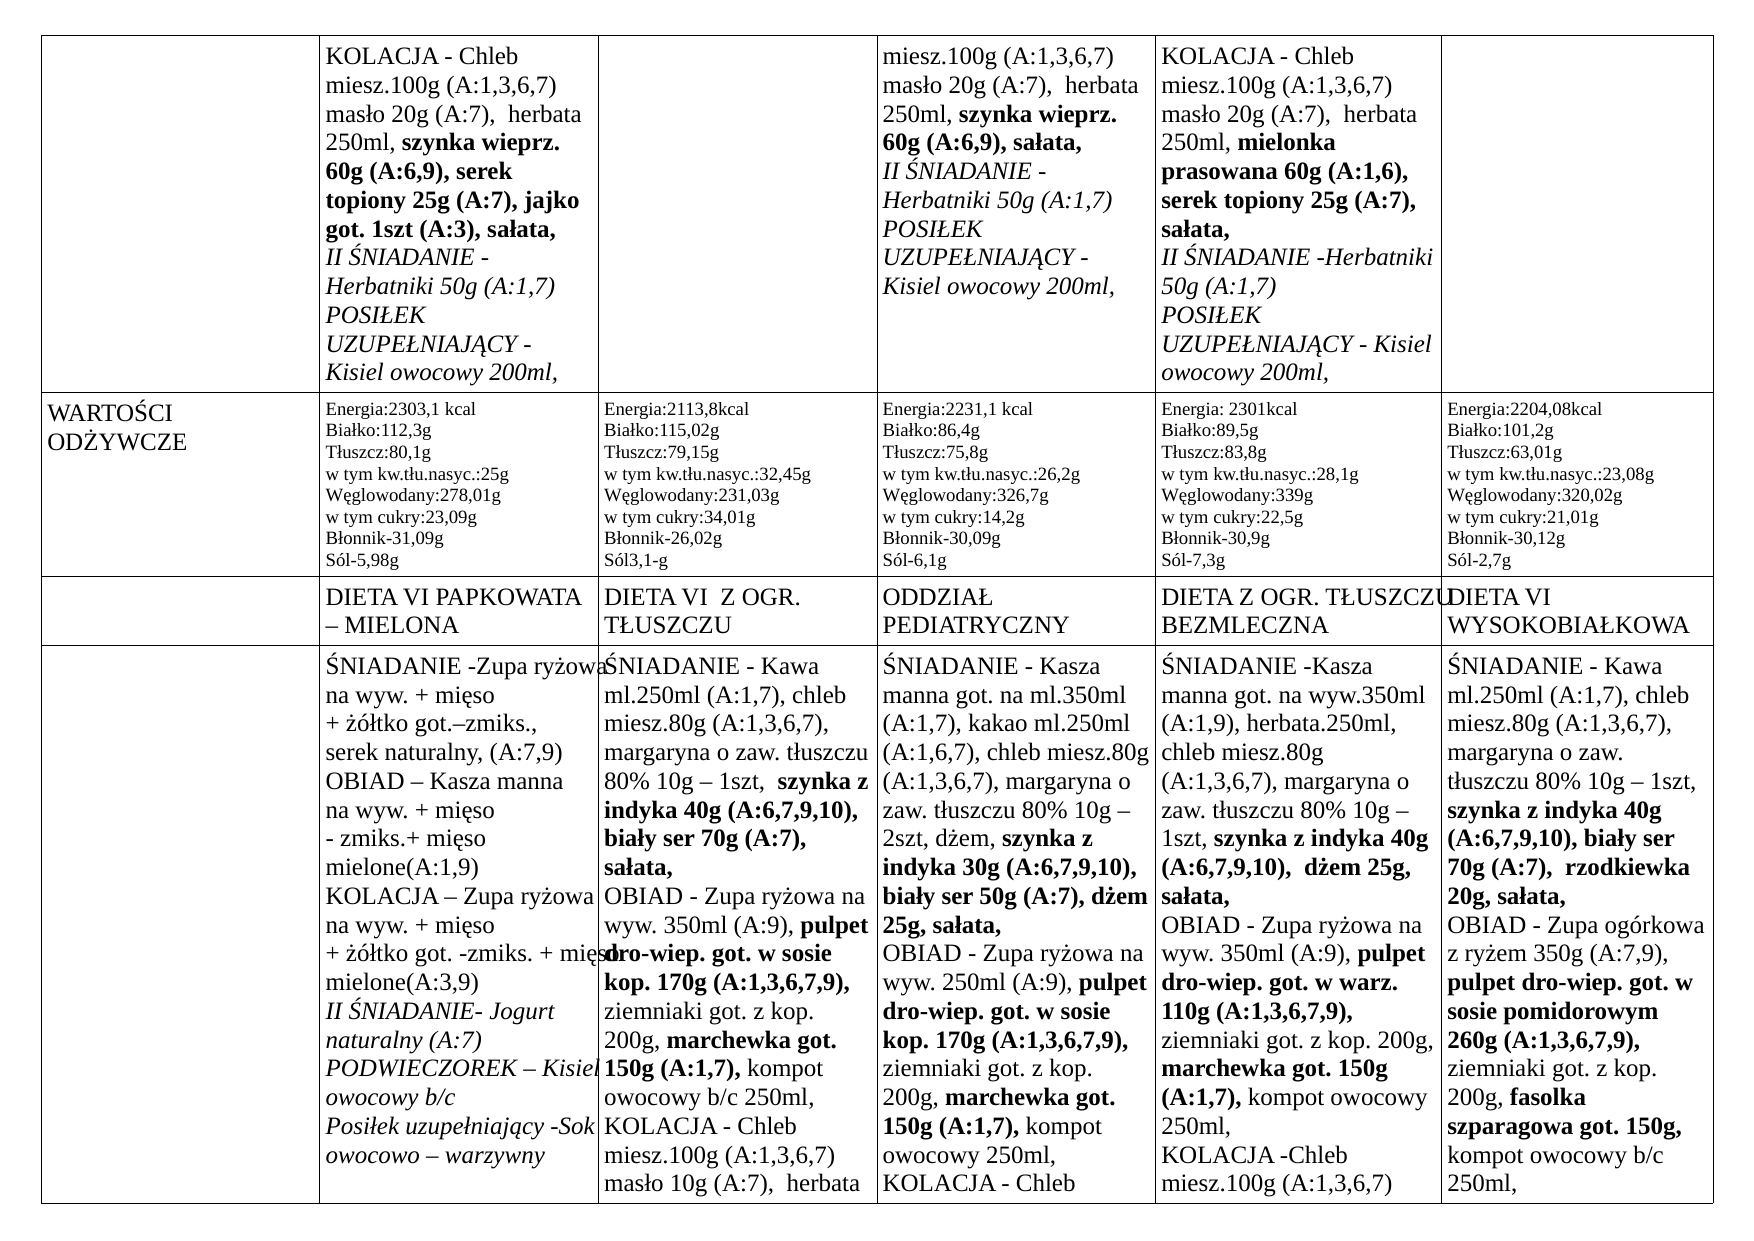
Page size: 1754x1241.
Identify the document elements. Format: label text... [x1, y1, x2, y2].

table_cell [42, 646, 319, 1203]
table_cell DIETA VI WYSOKOBIAŁKOWA [1442, 577, 1713, 645]
table_cell Energia:2204,08kcal Białko:101,2g Tłuszcz:63,01g w tym kw.tłu.nasyc.:23,08g Węglowodany:320,02g w tym cukry:21,01g Błonnik-30,12g Sól-2,7g [1442, 393, 1713, 576]
table_cell [42, 577, 319, 645]
table_cell ŚNIADANIE - Kasza manna got. na ml.350ml (A:1,7), kakao ml.250ml (A:1,6,7), chleb miesz.80g (A:1,3,6,7), margaryna o zaw. tłuszczu 80% 10g – 2szt, dżem, szynka z indyka 30g (A:6,7,9,10), biały ser 50g (A:7), dżem 25g, sałata, OBIAD - Zupa ryżowa na wyw. 250ml (A:9), pulpet dro-wiep. got. w sosie kop. 170g (A:1,3,6,7,9), ziemniaki got. z kop. 200g, marchewka got. 150g (A:1,7), kompot owocowy 250ml, KOLACJA - Chleb [878, 646, 1155, 1203]
table_cell DIETA VI Z OGR. TŁUSZCZU [599, 577, 877, 645]
table_cell ŚNIADANIE -Kasza manna na wyw.+ mięso + żółtko got.–zmiks., serek naturalny(A:1,3,7,9) OBIAD –Homogenat KOLACJA – Zupa ryżowa na wyw. + mięso + żółtko got. - zmiksowana (A:1,3,9) II ŚNIADANIE- Jogurt naturalny(A:7) PODWIECZOREK – Kisiel owocowy b/c- płynny Posiłek uzupełniający -Sok owocowo – warzywny [1442, 36, 1713, 392]
table_cell WARTOŚCI ODŻYWCZE [42, 393, 319, 576]
table_cell KOLACJA - Chleb miesz.100g (A:1,3,6,7) masło 20g (A:7), herbata 250ml, szynka wieprz. 60g (A:6,9), serek topiony 25g (A:7), jajko got. 1szt (A:3), sałata, II ŚNIADANIE -Herbatniki 50g (A:1,7) POSIŁEK UZUPEŁNIAJĄCY - Kisiel owocowy 200ml, [320, 36, 598, 392]
table_cell DIETA VI PAPKOWATA – MIELONA [320, 577, 598, 645]
table_cell ODDZIAŁ PEDIATRYCZNY [878, 577, 1155, 645]
table_cell [42, 36, 319, 392]
table_cell ŚNIADANIE - Kawa ml.250ml (A:1,7), chleb miesz.80g (A:1,3,6,7), margaryna o zaw. tłuszczu 80% 10g – 1szt, szynka z indyka 40g (A:6,7,9,10), biały ser 70g (A:7), rzodkiewka 20g, sałata, OBIAD - Zupa ogórkowa z ryżem 350g (A:7,9), pulpet dro-wiep. got. w sosie pomidorowym 260g (A:1,3,6,7,9), ziemniaki got. z kop. 200g, fasolka szparagowa got. 150g, kompot owocowy b/c 250ml, [1442, 646, 1713, 1203]
table_cell [599, 36, 877, 392]
table_cell Energia:2231,1 kcal Białko:86,4g Tłuszcz:75,8g w tym kw.tłu.nasyc.:26,2g Węglowodany:326,7g w tym cukry:14,2g Błonnik-30,09g Sól-6,1g [878, 393, 1155, 576]
table_cell ŚNIADANIE -Kasza manna got. na wyw.350ml (A:1,9), herbata.250ml, chleb miesz.80g (A:1,3,6,7), margaryna o zaw. tłuszczu 80% 10g – 1szt, szynka z indyka 40g (A:6,7,9,10), dżem 25g, sałata, OBIAD - Zupa ryżowa na wyw. 350ml (A:9), pulpet dro-wiep. got. w warz. 110g (A:1,3,6,7,9), ziemniaki got. z kop. 200g, marchewka got. 150g (A:1,7), kompot owocowy 250ml, KOLACJA -Chleb miesz.100g (A:1,3,6,7) [1156, 646, 1441, 1203]
table_cell ŚNIADANIE -Zupa ryżowa na wyw. + mięso + żółtko got.–zmiks., serek naturalny, (A:7,9) OBIAD – Kasza manna na wyw. + mięso - zmiks.+ mięso mielone(A:1,9) KOLACJA – Zupa ryżowa na wyw. + mięso + żółtko got. -zmiks. + mięso mielone(A:3,9) II ŚNIADANIE- Jogurt naturalny (A:7) PODWIECZOREK – Kisiel owocowy b/c Posiłek uzupełniający -Sok owocowo – warzywny [320, 646, 598, 1203]
table_cell Energia:2303,1 kcal Białko:112,3g Tłuszcz:80,1g w tym kw.tłu.nasyc.:25g Węglowodany:278,01g w tym cukry:23,09g Błonnik-31,09g Sól-5,98g [320, 393, 598, 576]
table_cell Energia:2113,8kcal Białko:115,02g Tłuszcz:79,15g w tym kw.tłu.nasyc.:32,45g Węglowodany:231,03g w tym cukry:34,01g Błonnik-26,02g Sól3,1-g [599, 393, 877, 576]
table_cell KOLACJA - Chleb miesz.100g (A:1,3,6,7) masło 20g (A:7), herbata 250ml, mielonka prasowana 60g (A:1,6), serek topiony 25g (A:7), sałata, II ŚNIADANIE -Herbatniki 50g (A:1,7) POSIŁEK UZUPEŁNIAJĄCY - Kisiel owocowy 200ml, [1156, 36, 1441, 392]
table_cell Energia: 2301kcal Białko:89,5g Tłuszcz:83,8g w tym kw.tłu.nasyc.:28,1g Węglowodany:339g w tym cukry:22,5g Błonnik-30,9g Sól-7,3g [1156, 393, 1441, 576]
table_cell miesz.100g (A:1,3,6,7) masło 20g (A:7), herbata 250ml, szynka wieprz. 60g (A:6,9), sałata, II ŚNIADANIE -Herbatniki 50g (A:1,7) POSIŁEK UZUPEŁNIAJĄCY - Kisiel owocowy 200ml, [878, 36, 1155, 392]
table_cell ŚNIADANIE - Kawa ml.250ml (A:1,7), chleb miesz.80g (A:1,3,6,7), margaryna o zaw. tłuszczu 80% 10g – 1szt, szynka z indyka 40g (A:6,7,9,10), biały ser 70g (A:7), sałata, OBIAD - Zupa ryżowa na wyw. 350ml (A:9), pulpet dro-wiep. got. w sosie kop. 170g (A:1,3,6,7,9), ziemniaki got. z kop. 200g, marchewka got. 150g (A:1,7), kompot owocowy b/c 250ml, KOLACJA - Chleb miesz.100g (A:1,3,6,7) masło 10g (A:7), herbata 250ml, szynka wieprz. 60g (A:6,9), sałata, II ŚNIADANIE -Jogurt naturalny 1szt (A:7) PODWIECZOREK – Jabłko pieczone 1szt, POSIŁEK UZUPEŁNIAJĄCY - Kisiel owocowy b/c 200ml, [599, 646, 877, 1203]
table_cell DIETA Z OGR. TŁUSZCZU BEZMLECZNA [1156, 577, 1441, 645]
